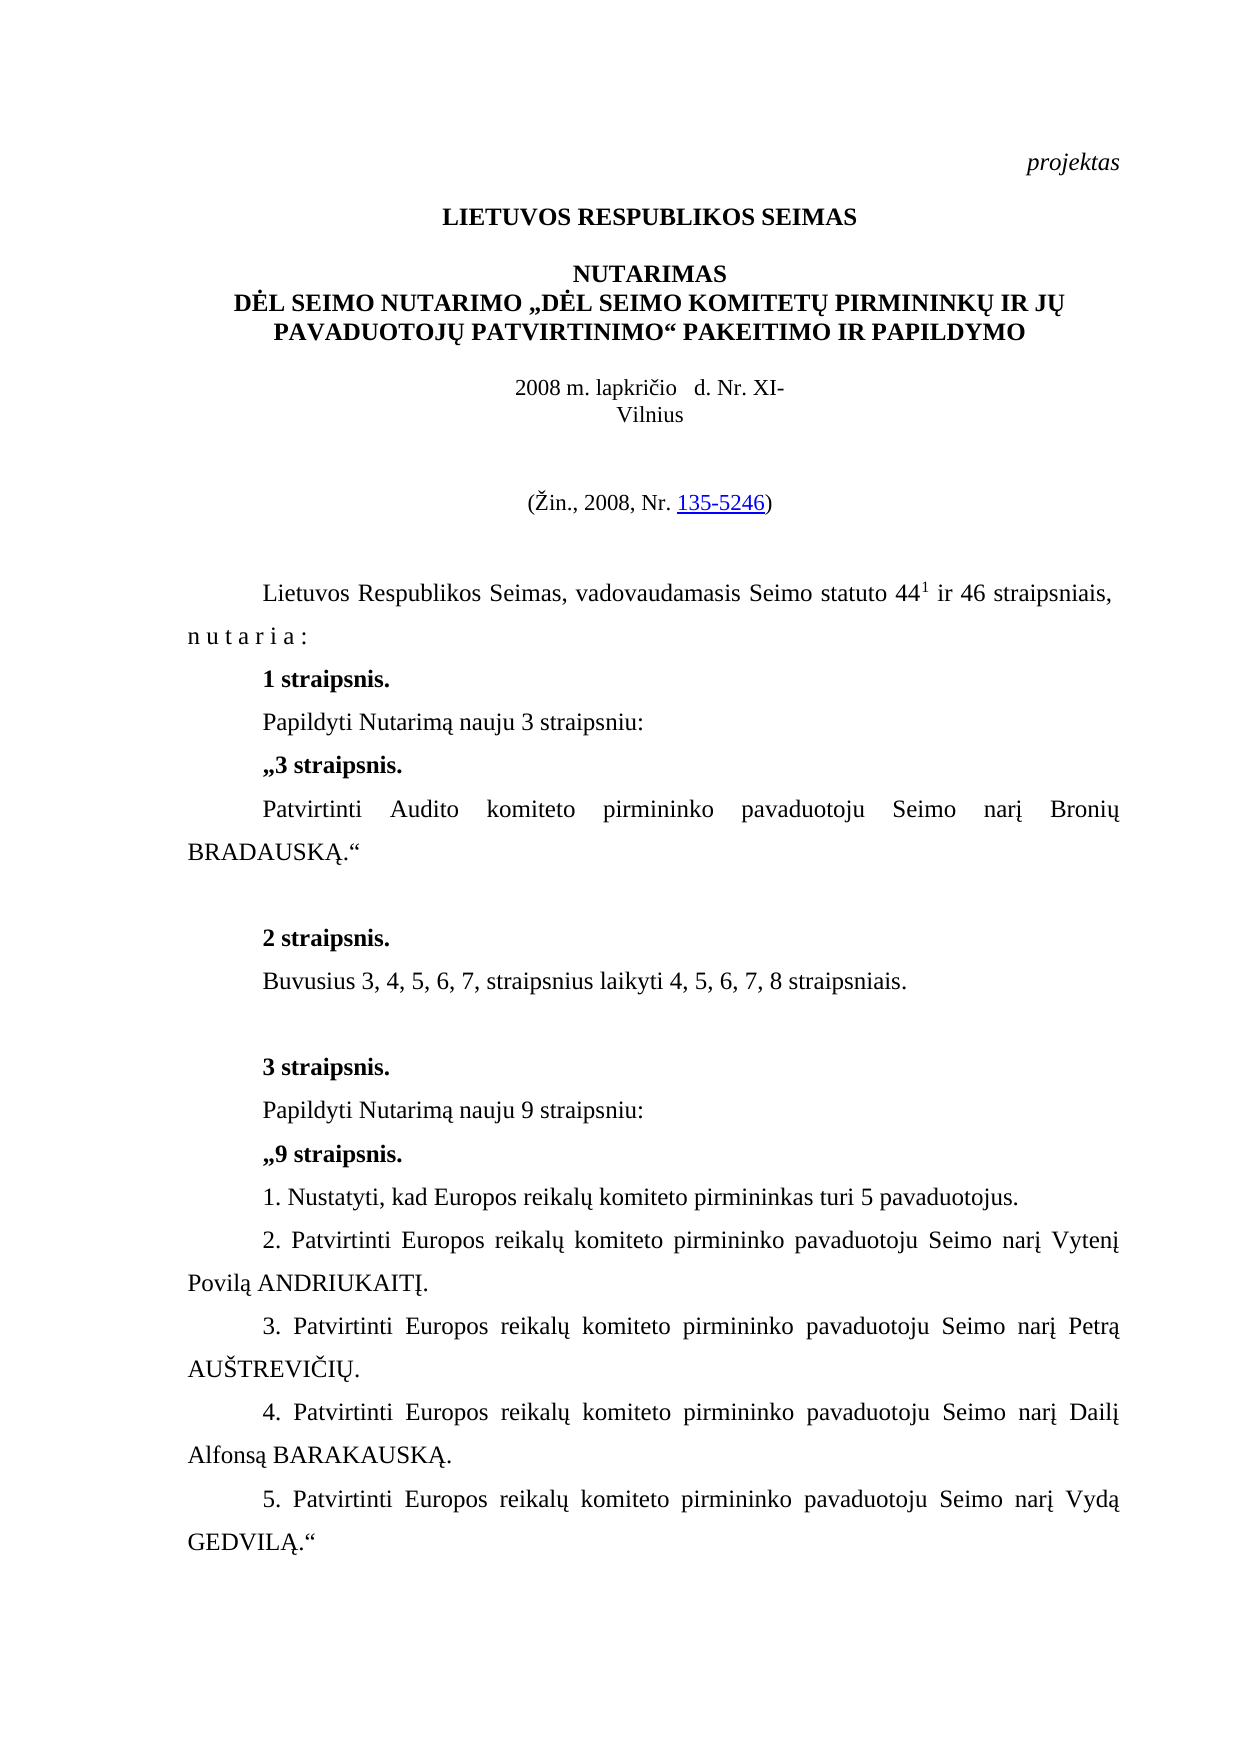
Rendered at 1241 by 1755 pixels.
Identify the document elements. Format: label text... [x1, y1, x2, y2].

text 1. Nustatyti, kad Europos reikalų komiteto pirmininkas turi 5 pavaduotojus. [187, 1182, 1120, 1211]
text Lietuvos Respublikos Seimas, vadovaudamasis Seimo statuto 441 ir 46 straipsniais, n u t a r i a : [187, 578, 1120, 650]
text 3 straipsnis. [187, 1052, 1120, 1081]
text LIETUVOS RESPUBLIKOS SEIMAS [177, 202, 1122, 231]
text Papildyti Nutarimą nauju 9 straipsniu: [187, 1096, 1120, 1124]
text (Žin., 2008, Nr. 135-5246) [177, 489, 1122, 516]
text 2. Patvirtinti Europos reikalų komiteto pirmininko pavaduotoju Seimo narį Vytenį Povilą ANDRIUKAITĮ. [187, 1225, 1120, 1297]
text 2008 m. lapkričio d. Nr. XI- Vilnius [177, 374, 1122, 427]
text „9 straipsnis. [187, 1139, 1120, 1167]
text DĖL SEIMO NUTARIMO „DĖL SEIMO KOMITETŲ PIRMININKŲ IR JŲ PAVADUOTOJŲ PATVIRTINIMO“ PAKEITIMO IR PAPILDYMO [177, 288, 1122, 346]
text 4. Patvirtinti Europos reikalų komiteto pirmininko pavaduotoju Seimo narį Dailį Alfonsą BARAKAUSKĄ. [187, 1397, 1120, 1469]
text 2 straipsnis. [187, 923, 1120, 952]
text 5. Patvirtinti Europos reikalų komiteto pirmininko pavaduotoju Seimo narį Vydą GEDVILĄ.“ [187, 1484, 1120, 1556]
text Papildyti Nutarimą nauju 3 straipsniu: [187, 707, 1120, 736]
text Buvusius 3, 4, 5, 6, 7, straipsnius laikyti 4, 5, 6, 7, 8 straipsniais. [187, 966, 1120, 995]
text 3. Patvirtinti Europos reikalų komiteto pirmininko pavaduotoju Seimo narį Petrą AUŠTREVIČIŲ. [187, 1311, 1120, 1383]
text Patvirtinti Audito komiteto pirmininko pavaduotoju Seimo narį Bronių BRADAUSKĄ.“ [187, 794, 1120, 866]
text 1 straipsnis. [187, 664, 1120, 693]
text projektas [177, 147, 1122, 176]
text „3 straipsnis. [187, 751, 1120, 779]
text NUTARIMAS [177, 259, 1122, 288]
